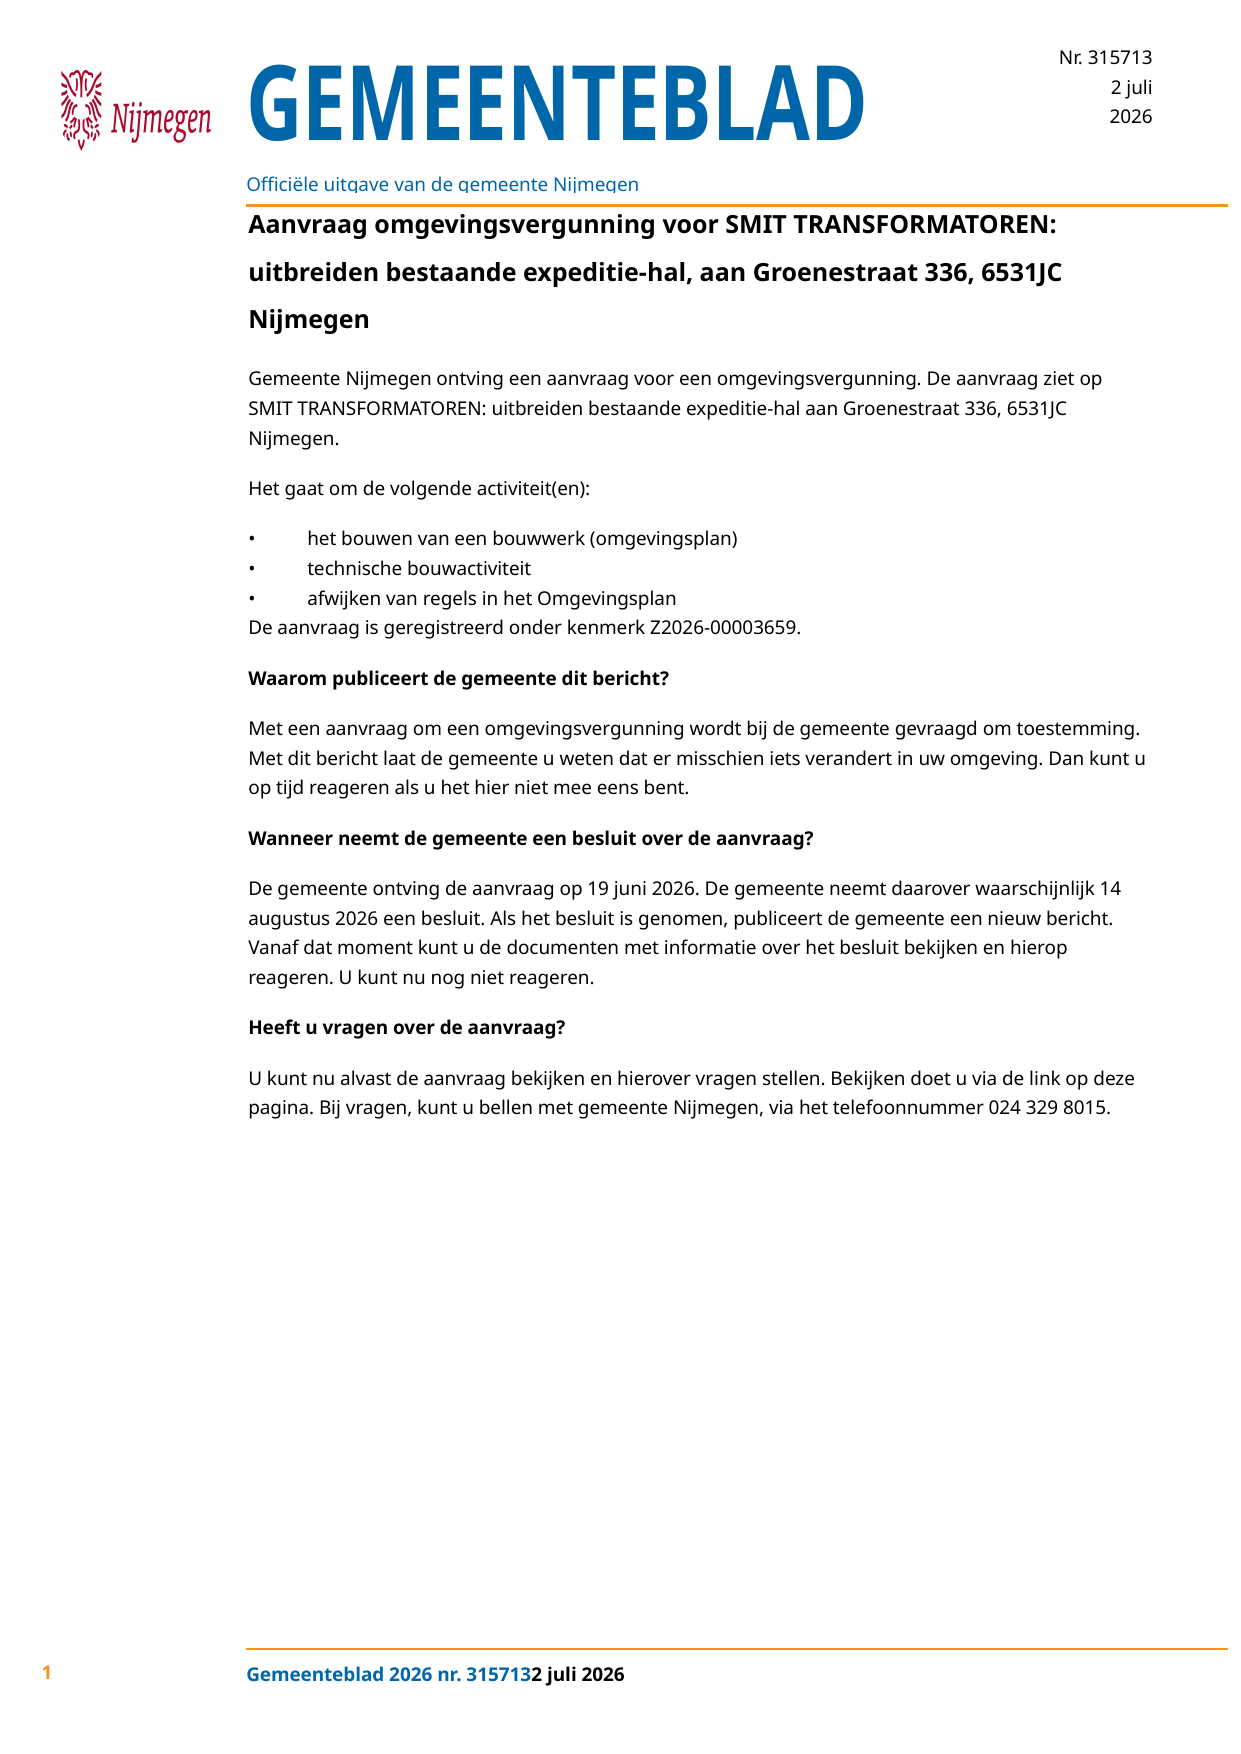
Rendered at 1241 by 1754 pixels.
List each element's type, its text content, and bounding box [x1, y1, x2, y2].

text De gemeente ontving de aanvraag op 19 juni 2026. De gemeente neemt daarover waarschijnlijk 14 augustus 2026 een besluit. Als het besluit is genomen, publiceert de gemeente een nieuw bericht. Vanaf dat moment kunt u de documenten met informatie over het besluit bekijken en hierop reageren. U kunt nu nog niet reageren. [248, 875, 1152, 989]
text Waarom publiceert de gemeente dit bericht? [248, 665, 1152, 690]
text De aanvraag is geregistreerd onder kenmerk Z2026-00003659. [248, 614, 1152, 640]
text Het gaat om de volgende activiteit(en): [248, 475, 1152, 501]
text Aanvraag omgevingsvergunning voor SMIT TRANSFORMATOREN: uitbreiden bestaande expeditie-hal, aan Groenestraat 336, 6531JC Nijmegen [248, 207, 1152, 336]
text Heeft u vragen over de aanvraag? [248, 1014, 1152, 1040]
text Wanneer neemt de gemeente een besluit over de aanvraag? [248, 825, 1152, 850]
list afwijken van regels in het Omgevingsplan [248, 585, 1152, 610]
text Met een aanvraag om een omgevingsvergunning wordt bij de gemeente gevraagd om toestemming. Met dit bericht laat de gemeente u weten dat er misschien iets verandert in uw omgeving. Dan kunt u op tijd reageren als u het hier niet mee eens bent. [248, 715, 1152, 800]
list technische bouwactiviteit [248, 555, 1152, 581]
list het bouwen van een bouwwerk (omgevingsplan) [248, 526, 1152, 551]
text U kunt nu alvast de aanvraag bekijken en hierover vragen stellen. Bekijken doet u via de link op deze pagina. Bij vragen, kunt u bellen met gemeente Nijmegen, via het telefoonnummer 024 329 8015. [248, 1065, 1152, 1120]
picture [41, 47, 231, 172]
text Gemeente Nijmegen ontving een aanvraag voor een omgevingsvergunning. De aanvraag ziet op SMIT TRANSFORMATOREN: uitbreiden bestaande expeditie-hal aan Groenestraat 336, 6531JC Nijmegen. [248, 366, 1152, 450]
